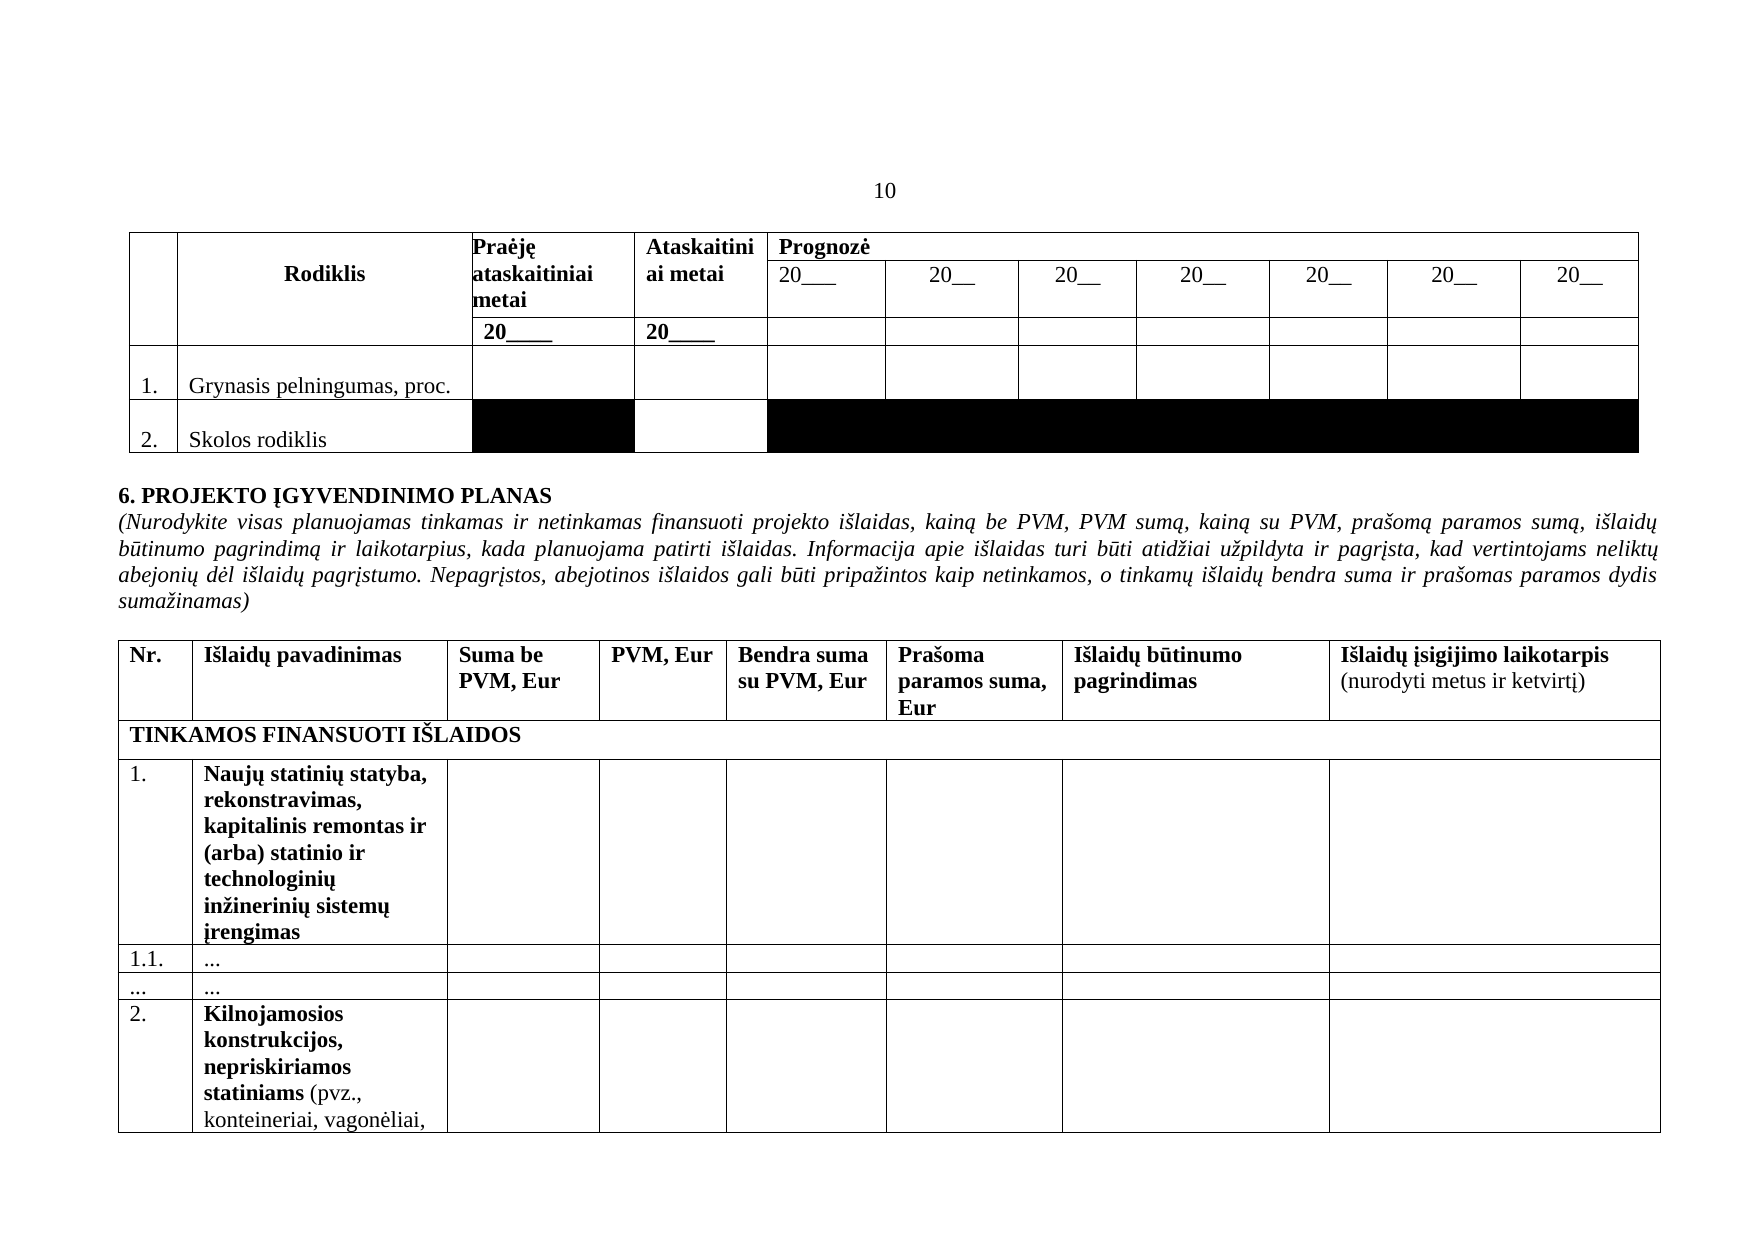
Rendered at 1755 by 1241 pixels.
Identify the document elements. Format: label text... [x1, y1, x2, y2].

table_cell [635, 346, 767, 398]
table_cell [448, 973, 599, 999]
table_cell [1063, 1000, 1329, 1132]
table_header Išlaidų pavadinimas [193, 641, 447, 720]
table_cell [1063, 945, 1329, 972]
table_cell [1330, 1000, 1660, 1132]
table_cell [600, 1000, 726, 1132]
table_cell 1. [119, 760, 192, 944]
table_cell Skolos rodiklis [178, 400, 472, 452]
table_cell [1521, 318, 1638, 345]
table_cell [1521, 400, 1638, 452]
table_cell [600, 973, 726, 999]
text 6. PROJEKTO ĮGYVENDINIMO PLANAS [118, 482, 1651, 508]
table_header Prašoma paramos suma, Eur [887, 641, 1062, 720]
table_header [130, 233, 177, 345]
table_cell 20__ [886, 261, 1018, 317]
table_cell ... [193, 973, 447, 999]
table_cell [473, 400, 634, 452]
table_cell 20__ [1270, 261, 1387, 317]
table_cell [448, 760, 599, 944]
table_cell [473, 346, 634, 398]
table_cell [1330, 760, 1660, 944]
table_cell [1137, 400, 1269, 452]
table_cell [887, 760, 1062, 944]
table_cell 20__ [1137, 261, 1269, 317]
table_cell [886, 318, 1018, 345]
table_header Ataskaitiniai metai [635, 233, 767, 317]
table_cell 20__ [1388, 261, 1520, 317]
table_header PVM, Eur [600, 641, 726, 720]
table_cell [1063, 760, 1329, 944]
table_cell [1388, 346, 1520, 398]
table_cell ... [193, 945, 447, 972]
table_cell 2. [119, 1000, 192, 1132]
table_cell [887, 945, 1062, 972]
table_cell [1270, 346, 1387, 398]
table_header Išlaidų įsigijimo laikotarpis (nurodyti metus ir ketvirtį) [1330, 641, 1660, 720]
table_cell [768, 318, 885, 345]
table_cell [727, 945, 886, 972]
table_cell [1521, 346, 1638, 398]
table_cell 20__ [1019, 261, 1136, 317]
table_header Suma be PVM, Eur [448, 641, 599, 720]
table_cell [886, 400, 1018, 452]
table_cell 20__ [1521, 261, 1638, 317]
table_cell [1330, 945, 1660, 972]
table_cell 20___ [768, 261, 885, 317]
table_cell [600, 760, 726, 944]
table_header Rodiklis [178, 233, 472, 345]
table_cell [727, 760, 886, 944]
table_cell [727, 973, 886, 999]
table_cell [768, 346, 885, 398]
table_cell [1019, 346, 1136, 398]
table_cell Kilnojamosios konstrukcijos, nepriskiriamos statiniams (pvz., konteineriai, vagonėliai, [193, 1000, 447, 1132]
table_cell [768, 400, 885, 452]
text (Nurodykite visas planuojamas tinkamas ir netinkamas finansuoti projekto išlaidas, kainą be PVM, PVM sumą, kainą su PVM, prašomą paramos sumą, išlaidų būtinumo pagrindimą ir laikotarpius, kada planuojama patirti išlaidas. Informacija apie išlaidas turi būti atidžiai užpildyta ir pagrįsta, kad vertintojams neliktų abejonių dėl išlaidų pagrįstumo. Nepagrįstos, abejotinos išlaidos gali būti pripažintos kaip netinkamos, o tinkamų išlaidų bendra suma ir prašomas paramos dydis sumažinamas) [118, 508, 1663, 614]
table_cell [1137, 318, 1269, 345]
table_cell [1063, 973, 1329, 999]
table_cell [1019, 318, 1136, 345]
table_cell [448, 945, 599, 972]
table_header Prognozė [768, 233, 1638, 260]
table_header Bendra suma su PVM, Eur [727, 641, 886, 720]
table_cell 1. [130, 346, 177, 398]
table_cell [887, 1000, 1062, 1132]
table_cell [1137, 346, 1269, 398]
table_cell [886, 346, 1018, 398]
table_cell [448, 1000, 599, 1132]
table_cell [1330, 973, 1660, 999]
table_cell [1388, 400, 1520, 452]
table_header Išlaidų būtinumo pagrindimas [1063, 641, 1329, 720]
table_cell Naujų statinių statyba, rekonstravimas, kapitalinis remontas ir (arba) statinio ir technologinių inžinerinių sistemų įrengimas [193, 760, 447, 944]
table_cell [600, 945, 726, 972]
table_cell 1.1. [119, 945, 192, 972]
table_cell [887, 973, 1062, 999]
table_cell [635, 400, 767, 452]
table_cell TINKAMOS FINANSUOTI IŠLAIDOS [119, 721, 1660, 759]
table_cell [1270, 318, 1387, 345]
table_cell [727, 1000, 886, 1132]
table_cell Grynasis pelningumas, proc. [178, 346, 472, 398]
table_header Nr. [119, 641, 192, 720]
table_cell [1019, 400, 1136, 452]
table_cell [1388, 318, 1520, 345]
table_cell 20____ [473, 318, 634, 345]
table_header Praėję ataskaitiniai metai [473, 233, 634, 317]
table_cell ... [119, 973, 192, 999]
table_cell 2. [130, 400, 177, 452]
table_cell 20____ [635, 318, 767, 345]
table_cell [1270, 400, 1387, 452]
